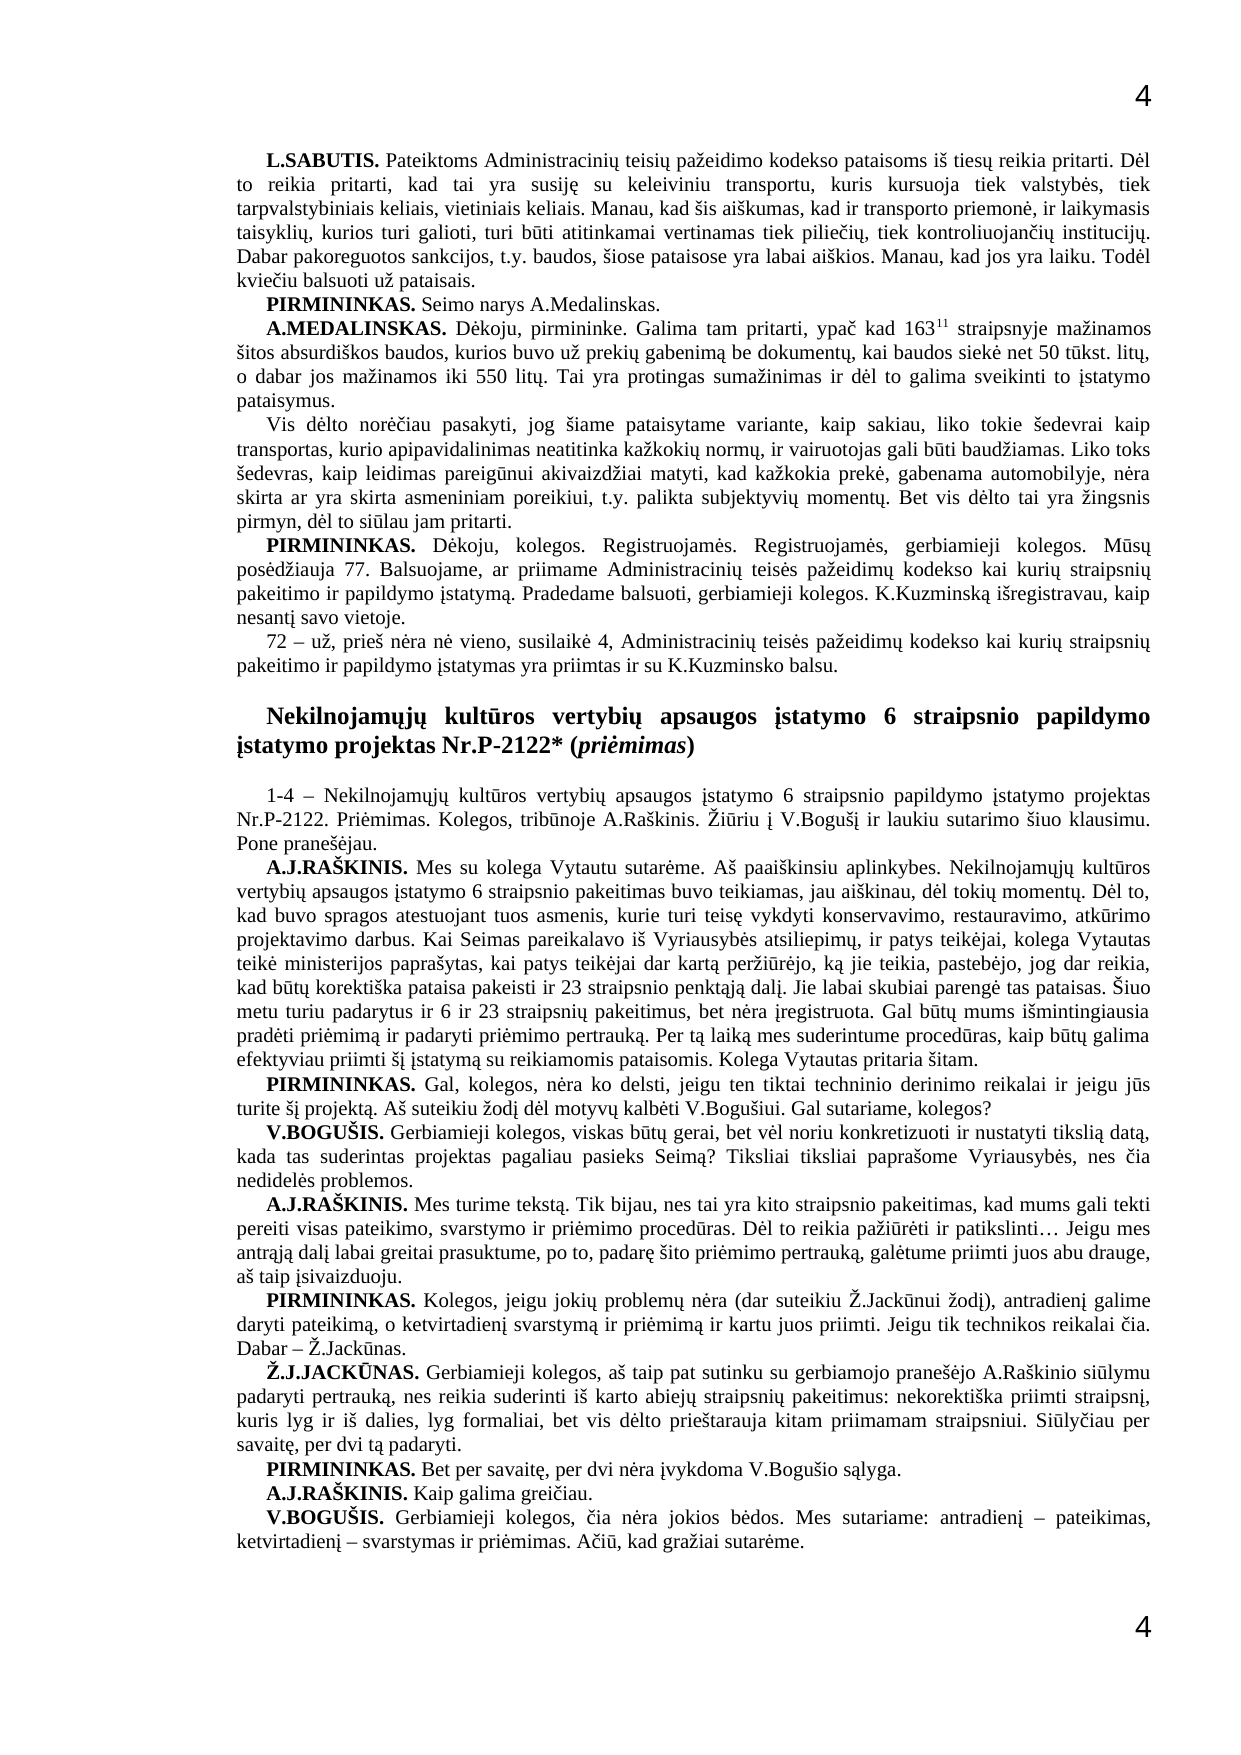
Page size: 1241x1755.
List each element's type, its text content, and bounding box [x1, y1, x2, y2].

text Ž.J.JACKŪNAS. Gerbiamieji kolegos, aš taip pat sutinku su gerbiamojo pranešėjo A.Raškinio siūlymu padaryti pertrauką, nes reikia suderinti iš karto abiejų straipsnių pakeitimus: nekorektiška priimti straipsnį, kuris lyg ir iš dalies, lyg formaliai, bet vis dėlto prieštarauja kitam priimamam straipsniui. Siūlyčiau per savaitę, per dvi tą padaryti. [236, 1360, 1152, 1456]
text PIRMININKAS. Kolegos, jeigu jokių problemų nėra (dar suteikiu Ž.Jackūnui žodį), antradienį galime daryti pateikimą, o ketvirtadienį svarstymą ir priėmimą ir kartu juos priimti. Jeigu tik technikos reikalai čia. Dabar – Ž.Jackūnas. [236, 1288, 1152, 1360]
text PIRMININKAS. Dėkoju, kolegos. Registruojamės. Registruojamės, gerbiamieji kolegos. Mūsų posėdžiauja 77. Balsuojame, ar priimame Administracinių teisės pažeidimų kodekso kai kurių straipsnių pakeitimo ir papildymo įstatymą. Pradedame balsuoti, gerbiamieji kolegos. K.Kuzminską išregistravau, kaip nesantį savo vietoje. [236, 533, 1152, 629]
text V.BOGUŠIS. Gerbiamieji kolegos, viskas būtų gerai, bet vėl noriu konkretizuoti ir nustatyti tikslią datą, kada tas suderintas projektas pagaliau pasieks Seimą? Tiksliai tiksliai paprašome Vyriausybės, nes čia nedidelės problemos. [236, 1119, 1152, 1192]
text 72 – už, prieš nėra nė vieno, susilaikė 4, Administracinių teisės pažeidimų kodekso kai kurių straipsnių pakeitimo ir papildymo įstatymas yra priimtas ir su K.Kuzminsko balsu. [236, 629, 1152, 677]
text A.J.RAŠKINIS. Mes su kolega Vytautu sutarėme. Aš paaiškinsiu aplinkybes. Nekilnojamųjų kultūros vertybių apsaugos įstatymo 6 straipsnio pakeitimas buvo teikiamas, jau aiškinau, dėl tokių momentų. Dėl to, kad buvo spragos atestuojant tuos asmenis, kurie turi teisę vykdyti konservavimo, restauravimo, atkūrimo projektavimo darbus. Kai Seimas pareikalavo iš Vyriausybės atsiliepimų, ir patys teikėjai, kolega Vytautas teikė ministerijos paprašytas, kai patys teikėjai dar kartą peržiūrėjo, ką jie teikia, pastebėjo, jog dar reikia, kad būtų korektiška pataisa pakeisti ir 23 straipsnio penktąją dalį. Jie labai skubiai parengė tas pataisas. Šiuo metu turiu padarytus ir 6 ir 23 straipsnių pakeitimus, bet nėra įregistruota. Gal būtų mums išmintingiausia pradėti priėmimą ir padaryti priėmimo pertrauką. Per tą laiką mes suderintume procedūras, kaip būtų galima efektyviau priimti šį įstatymą su reikiamomis pataisomis. Kolega Vytautas pritaria šitam. [236, 855, 1152, 1071]
text L.SABUTIS. Pateiktoms Administracinių teisių pažeidimo kodekso pataisoms iš tiesų reikia pritarti. Dėl to reikia pritarti, kad tai yra susiję su keleiviniu transportu, kuris kursuoja tiek valstybės, tiek tarpvalstybiniais keliais, vietiniais keliais. Manau, kad šis aiškumas, kad ir transporto priemonė, ir laikymasis taisyklių, kurios turi galioti, turi būti atitinkamai vertinamas tiek piliečių, tiek kontroliuojančių institucijų. Dabar pakoreguotos sankcijos, t.y. baudos, šiose pataisose yra labai aiškios. Manau, kad jos yra laiku. Todėl kviečiu balsuoti už pataisais. [236, 148, 1152, 292]
text PIRMININKAS. Gal, kolegos, nėra ko delsti, jeigu ten tiktai techninio derinimo reikalai ir jeigu jūs turite šį projektą. Aš suteikiu žodį dėl motyvų kalbėti V.Bogušiui. Gal sutariame, kolegos? [236, 1071, 1152, 1119]
text PIRMININKAS. Seimo narys A.Medalinskas. [236, 292, 1152, 316]
text PIRMININKAS. Bet per savaitę, per dvi nėra įvykdoma V.Bogušio sąlyga. [236, 1456, 1152, 1481]
text A.MEDALINSKAS. Dėkoju, pirmininke. Galima tam pritarti, ypač kad 16311 straipsnyje mažinamos šitos absurdiškos baudos, kurios buvo už prekių gabenimą be dokumentų, kai baudos siekė net 50 tūkst. litų, o dabar jos mažinamos iki 550 litų. Tai yra protingas sumažinimas ir dėl to galima sveikinti to įstatymo pataisymus. [236, 316, 1152, 412]
text A.J.RAŠKINIS. Mes turime tekstą. Tik bijau, nes tai yra kito straipsnio pakeitimas, kad mums gali tekti pereiti visas pateikimo, svarstymo ir priėmimo procedūras. Dėl to reikia pažiūrėti ir patikslinti… Jeigu mes antrąją dalį labai greitai prasuktume, po to, padarę šito priėmimo pertrauką, galėtume priimti juos abu drauge, aš taip įsivaizduoju. [236, 1192, 1152, 1288]
text Nekilnojamųjų kultūros vertybių apsaugos įstatymo 6 straipsnio papildymo įstatymo projektas Nr.P-2122* (priėmimas) [236, 701, 1152, 759]
text 1-4 – Nekilnojamųjų kultūros vertybių apsaugos įstatymo 6 straipsnio papildymo įstatymo projektas Nr.P-2122. Priėmimas. Kolegos, tribūnoje A.Raškinis. Žiūriu į V.Bogušį ir laukiu sutarimo šiuo klausimu. Pone pranešėjau. [236, 783, 1152, 855]
text V.BOGUŠIS. Gerbiamieji kolegos, čia nėra jokios bėdos. Mes sutariame: antradienį – pateikimas, ketvirtadienį – svarstymas ir priėmimas. Ačiū, kad gražiai sutarėme. [236, 1504, 1152, 1553]
text A.J.RAŠKINIS. Kaip galima greičiau. [236, 1481, 1152, 1504]
text Vis dėlto norėčiau pasakyti, jog šiame pataisytame variante, kaip sakiau, liko tokie šedevrai kaip transportas, kurio apipavidalinimas neatitinka kažkokių normų, ir vairuotojas gali būti baudžiamas. Liko toks šedevras, kaip leidimas pareigūnui akivaizdžiai matyti, kad kažkokia prekė, gabenama automobilyje, nėra skirta ar yra skirta asmeniniam poreikiui, t.y. palikta subjektyvių momentų. Bet vis dėlto tai yra žingsnis pirmyn, dėl to siūlau jam pritarti. [236, 412, 1152, 533]
